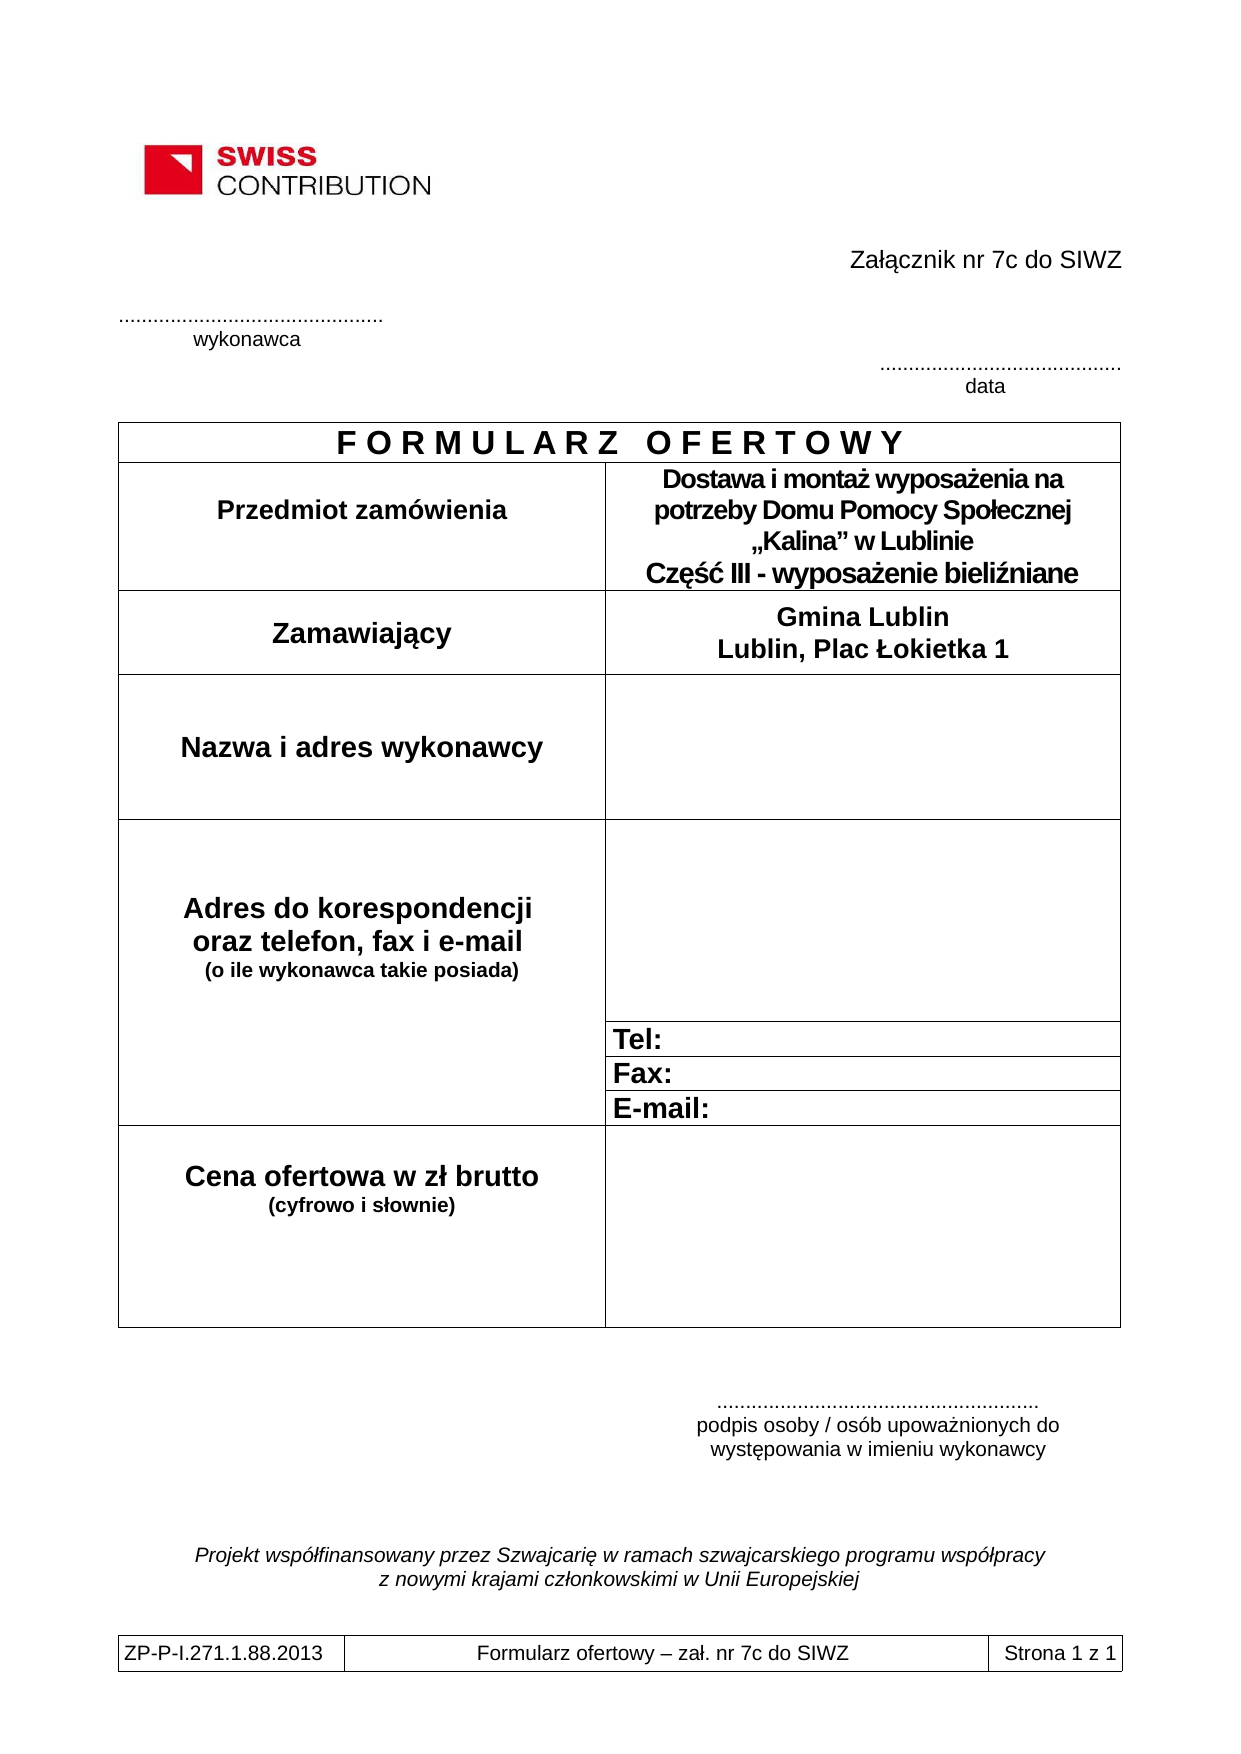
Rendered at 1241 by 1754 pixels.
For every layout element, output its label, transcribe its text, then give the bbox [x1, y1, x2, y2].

subtitle Załącznik nr 7c do SIWZ [118, 245, 1122, 274]
table_cell Zamawiający [119, 591, 605, 674]
table_cell [606, 1126, 1120, 1327]
table_cell Dostawa i montaż wyposażenia na potrzeby Domu Pomocy Społecznej „Kalina” w Lublinie Część III - wyposażenie bieliźniane [606, 463, 1120, 590]
table_cell E-mail: [606, 1091, 1120, 1125]
table_cell [606, 675, 1120, 819]
text .......................................... [118, 350, 1122, 374]
table_cell Gmina Lublin Lublin, Plac Łokietka 1 [606, 591, 1120, 674]
table_cell Cena ofertowa w zł brutto (cyfrowo i słownie) [119, 1126, 605, 1327]
table_header F O R M U L A R Z O F E R T O W Y [119, 423, 1120, 462]
table_cell Tel: [606, 1022, 1120, 1056]
table_cell Fax: [606, 1057, 1120, 1090]
text podpis osoby / osób upoważnionych do [561, 1412, 1122, 1436]
table_cell Nazwa i adres wykonawcy [119, 675, 605, 819]
text Projekt współfinansowany przez Szwajcarię w ramach szwajcarskiego programu współpracy z nowymi krajami członkowskimi w Unii Europejskiej [118, 1543, 1122, 1591]
table_cell [606, 820, 1120, 1021]
text występowania w imieniu wykonawcy [561, 1436, 1122, 1460]
table_cell Adres do korespondencji oraz telefon, fax i e-mail (o ile wykonawca takie posiada) [119, 820, 605, 1125]
text ........................................................ [561, 1388, 1122, 1412]
table_cell Przedmiot zamówienia [119, 463, 605, 590]
text data [118, 374, 1122, 398]
text wykonawca [118, 326, 1122, 350]
text .............................................. [118, 302, 1122, 326]
